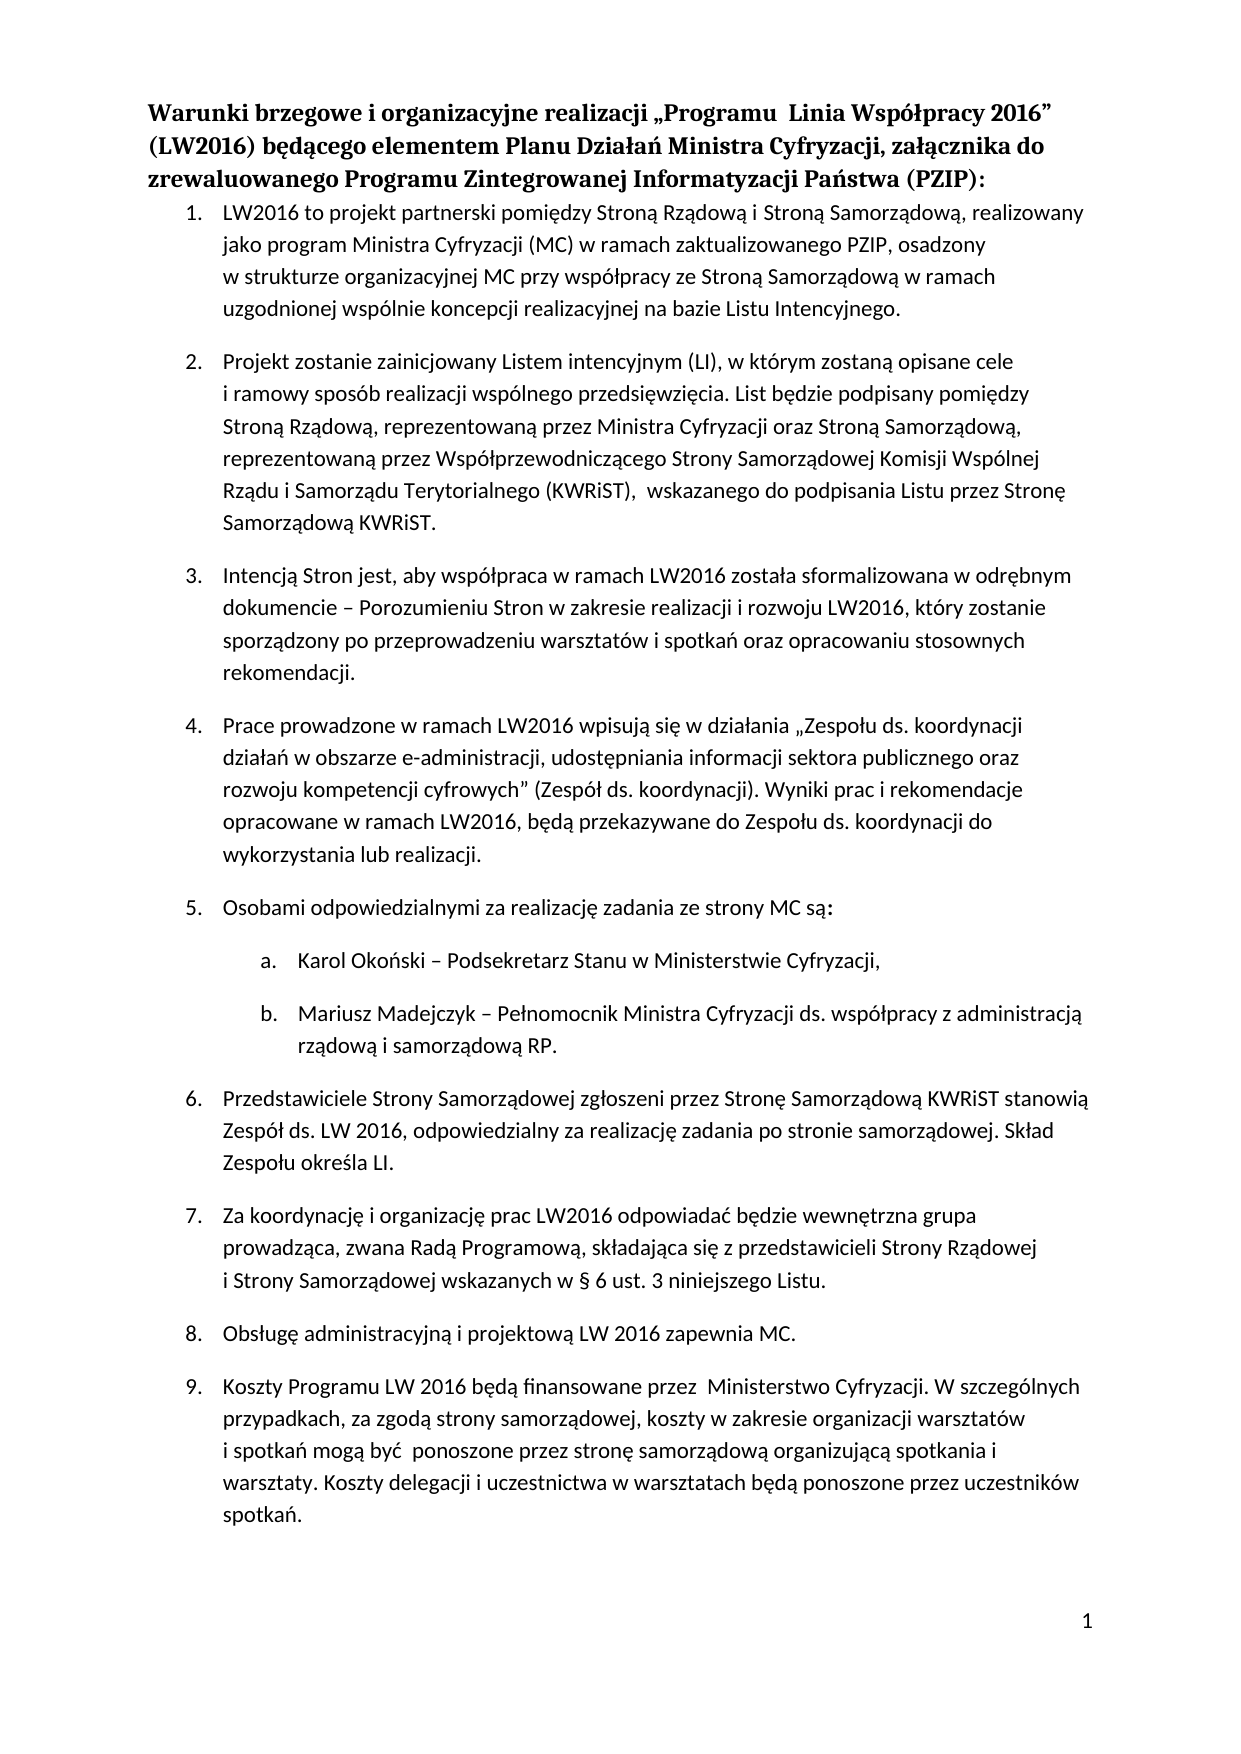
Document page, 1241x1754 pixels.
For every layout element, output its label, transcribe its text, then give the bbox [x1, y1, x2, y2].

list Osobami odpowiedzialnymi za realizację zadania ze strony MC są: [185, 893, 1093, 921]
subtitle Warunki brzegowe i organizacyjne realizacji „Programu Linia Współpracy 2016” (LW2016) będącego elementem Planu Działań Ministra Cyfryzacji, załącznika do zrewaluowanego Programu Zintegrowanej Informatyzacji Państwa (PZIP): [148, 99, 1093, 193]
list Mariusz Madejczyk – Pełnomocnik Ministra Cyfryzacji ds. współpracy z administracją rządową i samorządową RP. [260, 999, 1093, 1059]
list Obsługę administracyjną i projektową LW 2016 zapewnia MC. [185, 1319, 1093, 1347]
list LW2016 to projekt partnerski pomiędzy Stroną Rządową i Stroną Samorządową, realizowany jako program Ministra Cyfryzacji (MC) w ramach zaktualizowanego PZIP, osadzony w strukturze organizacyjnej MC przy współpracy ze Stroną Samorządową w ramach uzgodnionej wspólnie koncepcji realizacyjnej na bazie Listu Intencyjnego. [185, 198, 1093, 322]
list Karol Okoński – Podsekretarz Stanu w Ministerstwie Cyfryzacji, [260, 946, 1093, 974]
list Intencją Stron jest, aby współpraca w ramach LW2016 została sformalizowana w odrębnym dokumencie – Porozumieniu Stron w zakresie realizacji i rozwoju LW2016, który zostanie sporządzony po przeprowadzeniu warsztatów i spotkań oraz opracowaniu stosownych rekomendacji. [185, 561, 1093, 686]
list Prace prowadzone w ramach LW2016 wpisują się w działania „Zespołu ds. koordynacji działań w obszarze e-administracji, udostępniania informacji sektora publicznego oraz rozwoju kompetencji cyfrowych” (Zespół ds. koordynacji). Wyniki prac i rekomendacje opracowane w ramach LW2016, będą przekazywane do Zespołu ds. koordynacji do wykorzystania lub realizacji. [185, 711, 1093, 868]
list Przedstawiciele Strony Samorządowej zgłoszeni przez Stronę Samorządową KWRiST stanowią Zespół ds. LW 2016, odpowiedzialny za realizację zadania po stronie samorządowej. Skład Zespołu określa LI. [185, 1084, 1093, 1176]
list Za koordynację i organizację prac LW2016 odpowiadać będzie wewnętrzna grupa prowadząca, zwana Radą Programową, składająca się z przedstawicieli Strony Rządowej i Strony Samorządowej wskazanych w § 6 ust. 3 niniejszego Listu. [185, 1201, 1093, 1294]
list Projekt zostanie zainicjowany Listem intencyjnym (LI), w którym zostaną opisane cele i ramowy sposób realizacji wspólnego przedsięwzięcia. List będzie podpisany pomiędzy Stroną Rządową, reprezentowaną przez Ministra Cyfryzacji oraz Stroną Samorządową, reprezentowaną przez Współprzewodniczącego Strony Samorządowej Komisji Wspólnej Rządu i Samorządu Terytorialnego (KWRiST), wskazanego do podpisania Listu przez Stronę Samorządową KWRiST. [185, 347, 1093, 536]
list Koszty Programu LW 2016 będą finansowane przez Ministerstwo Cyfryzacji. W szczególnych przypadkach, za zgodą strony samorządowej, koszty w zakresie organizacji warsztatów i spotkań mogą być ponoszone przez stronę samorządową organizującą spotkania i warsztaty. Koszty delegacji i uczestnictwa w warsztatach będą ponoszone przez uczestników spotkań. [185, 1372, 1093, 1528]
